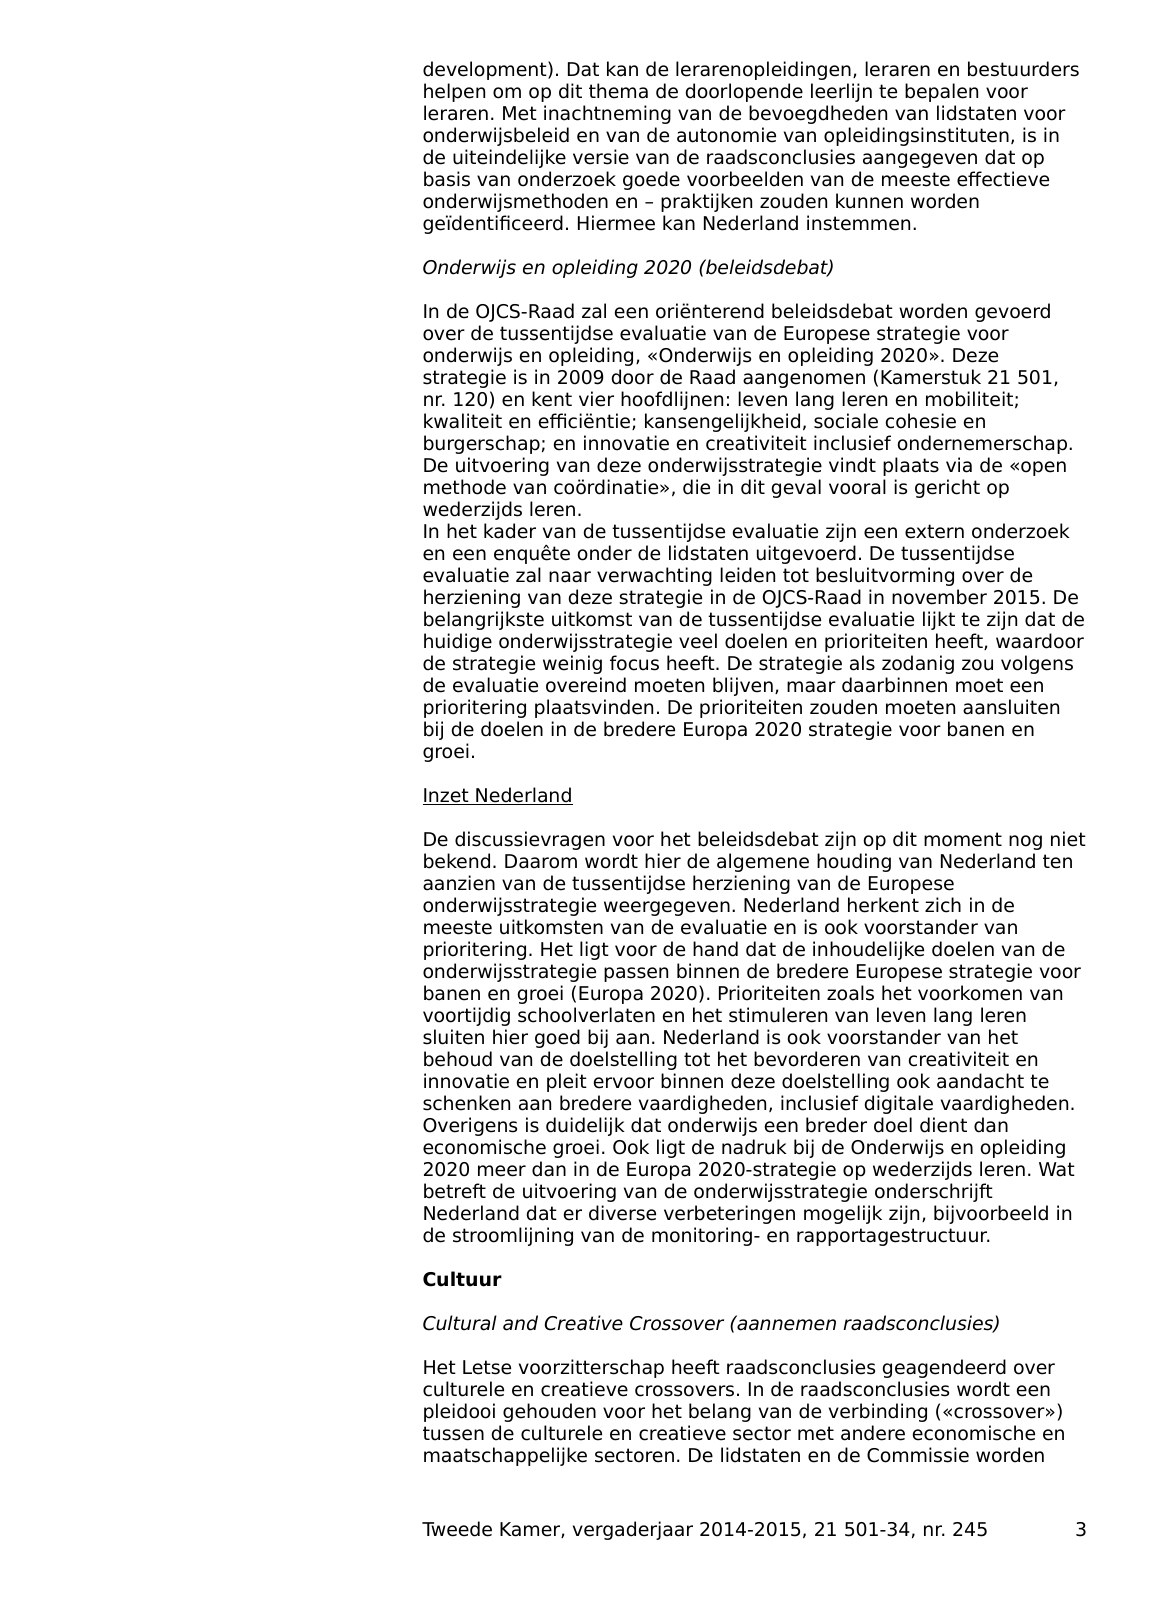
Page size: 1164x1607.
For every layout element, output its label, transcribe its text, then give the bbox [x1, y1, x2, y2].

subtitle Inzet Nederland [422, 785, 1087, 807]
subtitle Onderwijs en opleiding 2020 (beleidsdebat) [422, 257, 1087, 279]
text development). Dat kan de lerarenopleidingen, leraren en bestuurders helpen om op dit thema de doorlopende leerlijn te bepalen voor leraren. Met inachtneming van de bevoegdheden van lidstaten voor onderwijsbeleid en van de autonomie van opleidingsinstituten, is in de uiteindelijke versie van de raadsconclusies aangegeven dat op basis van onderzoek goede voorbeelden van de meeste effectieve onderwijsmethoden en – praktijken zouden kunnen worden geïdentificeerd. Hiermee kan Nederland instemmen. [422, 59, 1087, 235]
subtitle Cultuur [422, 1269, 1087, 1291]
text In de OJCS-Raad zal een oriënterend beleidsdebat worden gevoerd over de tussentijdse evaluatie van de Europese strategie voor onderwijs en opleiding, «Onderwijs en opleiding 2020». Deze strategie is in 2009 door de Raad aangenomen (Kamerstuk 21 501, nr. 120) en kent vier hoofdlijnen: leven lang leren en mobiliteit; kwaliteit en efficiëntie; kansengelijkheid, sociale cohesie en burgerschap; en innovatie en creativiteit inclusief ondernemerschap. De uitvoering van deze onderwijsstrategie vindt plaats via de «open methode van coördinatie», die in dit geval vooral is gericht op wederzijds leren. [422, 301, 1087, 521]
text De discussievragen voor het beleidsdebat zijn op dit moment nog niet bekend. Daarom wordt hier de algemene houding van Nederland ten aanzien van de tussentijdse herziening van de Europese onderwijsstrategie weergegeven. Nederland herkent zich in de meeste uitkomsten van de evaluatie en is ook voorstander van prioritering. Het ligt voor de hand dat de inhoudelijke doelen van de onderwijsstrategie passen binnen de bredere Europese strategie voor banen en groei (Europa 2020). Prioriteiten zoals het voorkomen van voortijdig schoolverlaten en het stimuleren van leven lang leren sluiten hier goed bij aan. Nederland is ook voorstander van het behoud van de doelstelling tot het bevorderen van creativiteit en innovatie en pleit ervoor binnen deze doelstelling ook aandacht te schenken aan bredere vaardigheden, inclusief digitale vaardigheden. Overigens is duidelijk dat onderwijs een breder doel dient dan economische groei. Ook ligt de nadruk bij de Onderwijs en opleiding 2020 meer dan in de Europa 2020-strategie op wederzijds leren. Wat betreft de uitvoering van de onderwijsstrategie onderschrijft Nederland dat er diverse verbeteringen mogelijk zijn, bijvoorbeeld in de stroomlijning van de monitoring- en rapportagestructuur. [422, 829, 1087, 1247]
text In het kader van de tussentijdse evaluatie zijn een extern onderzoek en een enquête onder de lidstaten uitgevoerd. De tussentijdse evaluatie zal naar verwachting leiden tot besluitvorming over de herziening van deze strategie in de OJCS-Raad in november 2015. De belangrijkste uitkomst van de tussentijdse evaluatie lijkt te zijn dat de huidige onderwijsstrategie veel doelen en prioriteiten heeft, waardoor de strategie weinig focus heeft. De strategie als zodanig zou volgens de evaluatie overeind moeten blijven, maar daarbinnen moet een prioritering plaatsvinden. De prioriteiten zouden moeten aansluiten bij de doelen in de bredere Europa 2020 strategie voor banen en groei. [422, 521, 1087, 763]
text Het Letse voorzitterschap heeft raadsconclusies geagendeerd over culturele en creatieve crossovers. In de raadsconclusies wordt een pleidooi gehouden voor het belang van de verbinding («crossover») tussen de culturele en creatieve sector met andere economische en maatschappelijke sectoren. De lidstaten en de Commissie worden [422, 1357, 1087, 1467]
subtitle Cultural and Creative Crossover (aannemen raadsconclusies) [422, 1313, 1087, 1335]
